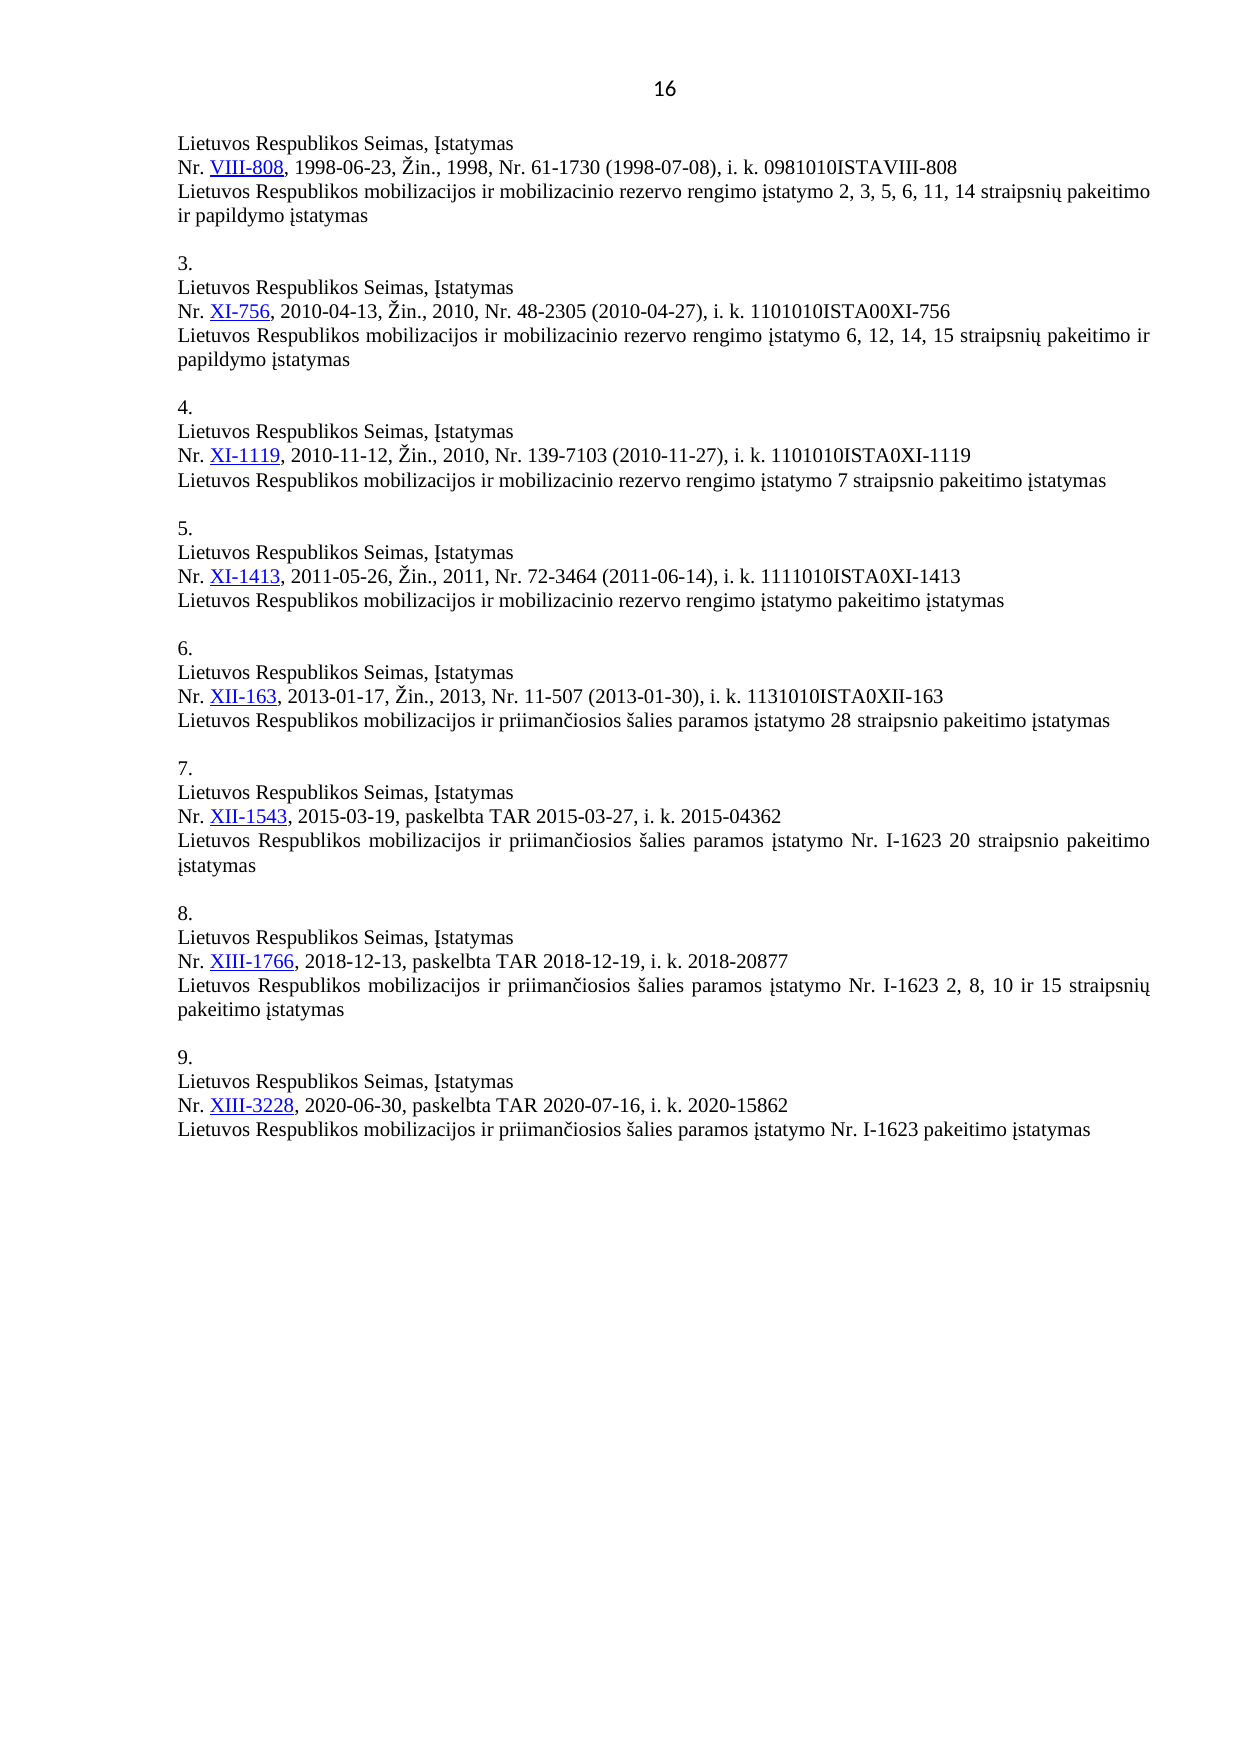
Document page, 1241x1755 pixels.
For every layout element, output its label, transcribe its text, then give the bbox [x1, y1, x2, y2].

text Lietuvos Respublikos Seimas, Įstatymas [177, 1069, 1152, 1093]
text Nr. XI-1413, 2011-05-26, Žin., 2011, Nr. 72-3464 (2011-06-14), i. k. 1111010ISTA0XI-1413 [177, 564, 1152, 588]
text 4. [177, 395, 1152, 419]
text Lietuvos Respublikos mobilizacijos ir priimančiosios šalies paramos įstatymo 28 straipsnio pakeitimo įstatymas [177, 708, 1152, 732]
text Nr. VIII-808, 1998-06-23, Žin., 1998, Nr. 61-1730 (1998-07-08), i. k. 0981010ISTAVIII-808 [177, 155, 1152, 179]
text Lietuvos Respublikos Seimas, Įstatymas [177, 925, 1152, 949]
text Nr. XII-163, 2013-01-17, Žin., 2013, Nr. 11-507 (2013-01-30), i. k. 1131010ISTA0XII-163 [177, 684, 1152, 708]
text 8. [177, 901, 1152, 925]
text Nr. XIII-3228, 2020-06-30, paskelbta TAR 2020-07-16, i. k. 2020-15862 [177, 1093, 1152, 1117]
text Nr. XI-1119, 2010-11-12, Žin., 2010, Nr. 139-7103 (2010-11-27), i. k. 1101010ISTA0XI-1119 [177, 443, 1152, 467]
text Lietuvos Respublikos mobilizacijos ir mobilizacinio rezervo rengimo įstatymo 2, 3, 5, 6, 11, 14 straipsnių pakeitimo ir papildymo įstatymas [177, 179, 1152, 227]
text Lietuvos Respublikos mobilizacijos ir mobilizacinio rezervo rengimo įstatymo pakeitimo įstatymas [177, 588, 1152, 612]
text Lietuvos Respublikos Seimas, Įstatymas [177, 660, 1152, 684]
text 7. [177, 756, 1152, 780]
text 3. [177, 251, 1152, 275]
text Lietuvos Respublikos Seimas, Įstatymas [177, 780, 1152, 804]
text Lietuvos Respublikos mobilizacijos ir priimančiosios šalies paramos įstatymo Nr. I-1623 2, 8, 10 ir 15 straipsnių pakeitimo įstatymas [177, 973, 1152, 1021]
text Lietuvos Respublikos mobilizacijos ir mobilizacinio rezervo rengimo įstatymo 6, 12, 14, 15 straipsnių pakeitimo ir papildymo įstatymas [177, 323, 1152, 371]
text Lietuvos Respublikos mobilizacijos ir priimančiosios šalies paramos įstatymo Nr. I-1623 20 straipsnio pakeitimo įstatymas [177, 828, 1152, 877]
text Nr. XI-756, 2010-04-13, Žin., 2010, Nr. 48-2305 (2010-04-27), i. k. 1101010ISTA00XI-756 [177, 299, 1152, 323]
text Nr. XIII-1766, 2018-12-13, paskelbta TAR 2018-12-19, i. k. 2018-20877 [177, 949, 1152, 973]
text 9. [177, 1045, 1152, 1069]
text Lietuvos Respublikos Seimas, Įstatymas [177, 419, 1152, 443]
text Nr. XII-1543, 2015-03-19, paskelbta TAR 2015-03-27, i. k. 2015-04362 [177, 804, 1152, 828]
text Lietuvos Respublikos mobilizacijos ir mobilizacinio rezervo rengimo įstatymo 7 straipsnio pakeitimo įstatymas [177, 467, 1152, 492]
text Lietuvos Respublikos Seimas, Įstatymas [177, 275, 1152, 299]
text Lietuvos Respublikos Seimas, Įstatymas [177, 540, 1152, 564]
text 6. [177, 636, 1152, 660]
text Lietuvos Respublikos mobilizacijos ir priimančiosios šalies paramos įstatymo Nr. I-1623 pakeitimo įstatymas [177, 1117, 1152, 1141]
text 5. [177, 516, 1152, 540]
text Lietuvos Respublikos Seimas, Įstatymas [177, 131, 1152, 155]
